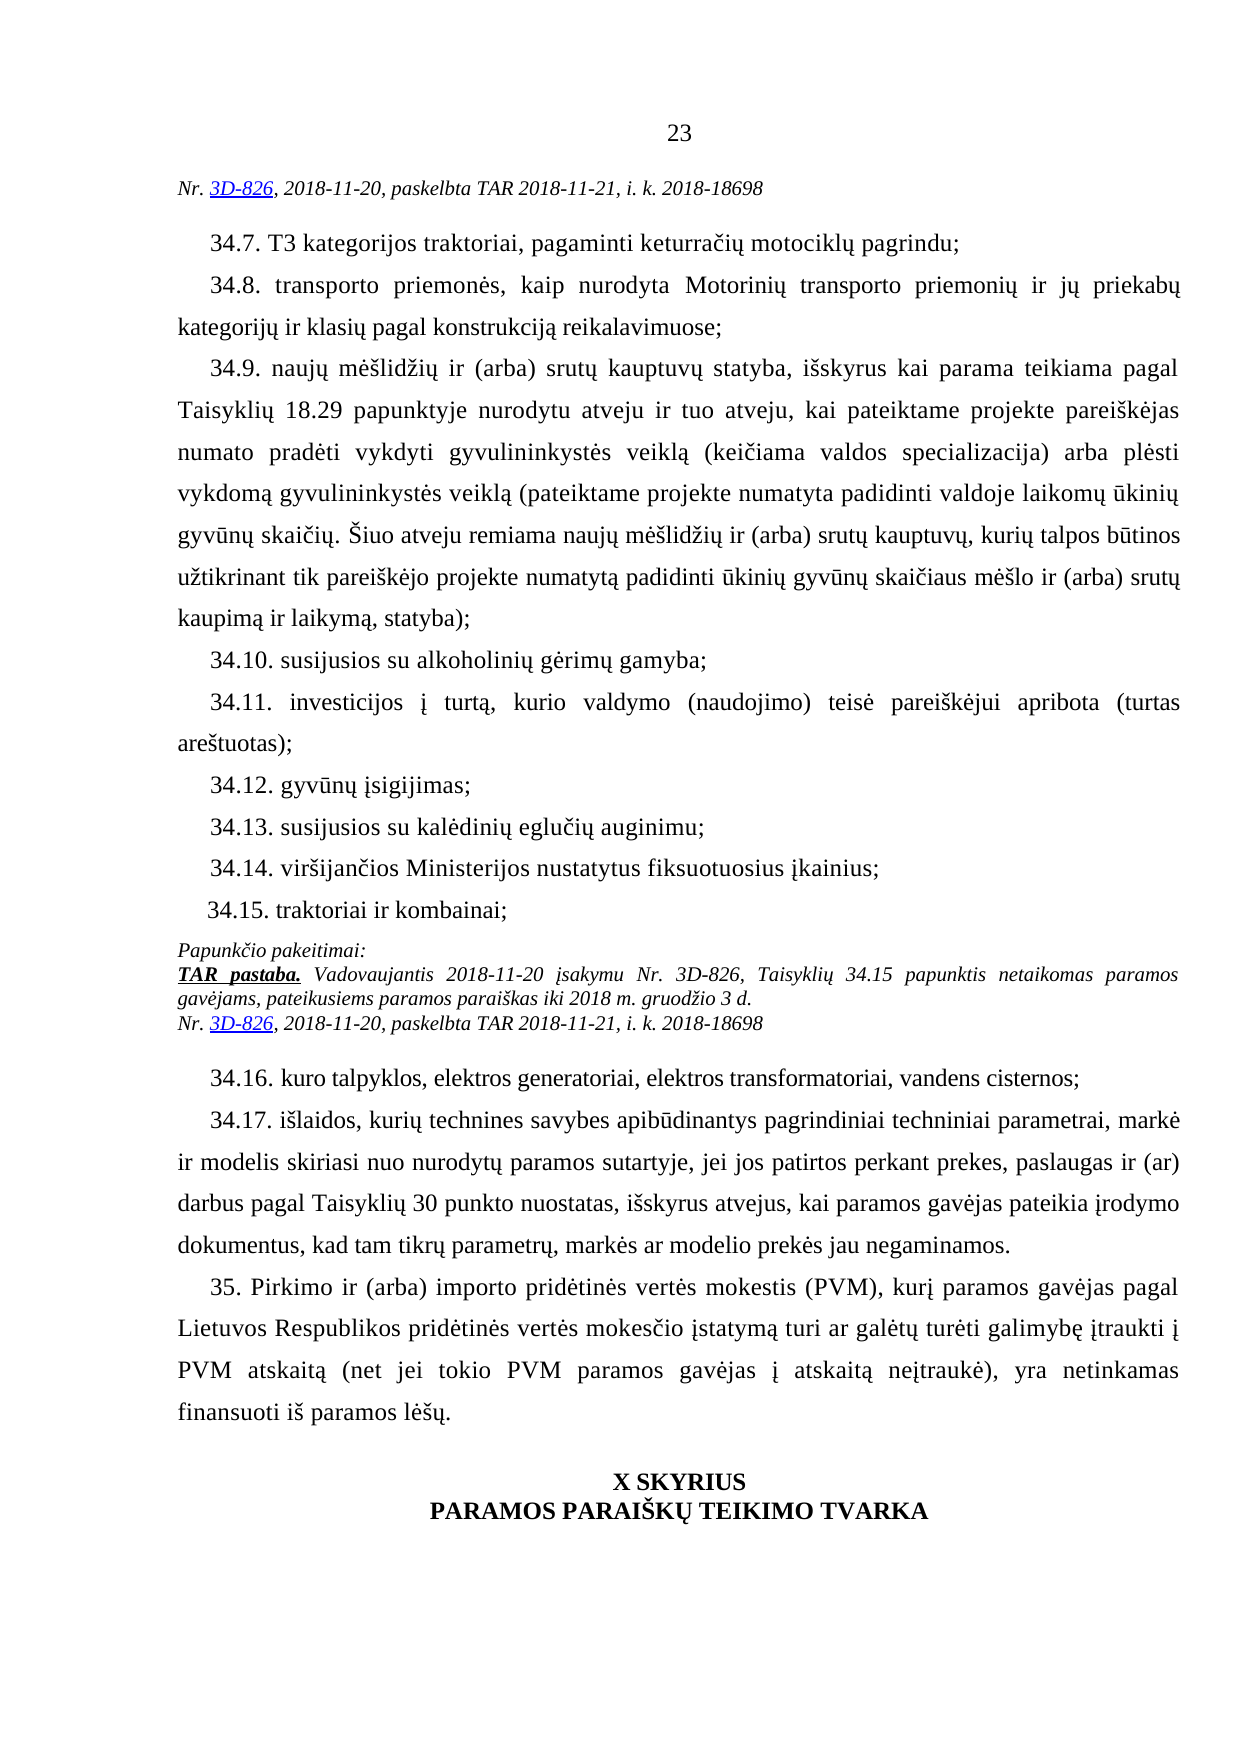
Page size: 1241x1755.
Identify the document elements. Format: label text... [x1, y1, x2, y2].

text Papunkčio pakeitimai: [177, 938, 1181, 962]
text 34.15. traktoriai ir kombainai; [177, 895, 1181, 924]
text PARAMOS PARAIŠKŲ TEIKIMO TVARKA [177, 1496, 1181, 1524]
text Nr. 3D-826, 2018-11-20, paskelbta TAR 2018-11-21, i. k. 2018-18698 [177, 1010, 1181, 1034]
text TAR pastaba. Vadovaujantis 2018-11-20 įsakymu Nr. 3D-826, Taisyklių 34.15 papunktis netaikomas paramos gavėjams, pateikusiems paramos paraiškas iki 2018 m. gruodžio 3 d. [177, 962, 1181, 1010]
text 34.16. kuro talpyklos, elektros generatoriai, elektros transformatoriai, vandens cisternos; [177, 1063, 1181, 1092]
text 34.7. T3 kategorijos traktoriai, pagaminti keturračių motociklų pagrindu; [177, 228, 1181, 257]
text 34.10. susijusios su alkoholinių gėrimų gamyba; [177, 645, 1181, 674]
text Nr. 3D-826, 2018-11-20, paskelbta TAR 2018-11-21, i. k. 2018-18698 [177, 176, 1181, 200]
text 34.14. viršijančios Ministerijos nustatytus fiksuotuosius įkainius; [177, 853, 1181, 882]
text 35. Pirkimo ir (arba) importo pridėtinės vertės mokestis (PVM), kurį paramos gavėjas pagal Lietuvos Respublikos pridėtinės vertės mokesčio įstatymą turi ar galėtų turėti galimybę įtraukti į PVM atskaitą (net jei tokio PVM paramos gavėjas į atskaitą neįtraukė), yra netinkamas finansuoti iš paramos lėšų. [177, 1272, 1181, 1425]
text 34.17. išlaidos, kurių technines savybes apibūdinantys pagrindiniai techniniai parametrai, markė ir modelis skiriasi nuo nurodytų paramos sutartyje, jei jos patirtos perkant prekes, paslaugas ir (ar) darbus pagal Taisyklių 30 punkto nuostatas, išskyrus atvejus, kai paramos gavėjas pateikia įrodymo dokumentus, kad tam tikrų parametrų, markės ar modelio prekės jau negaminamos. [177, 1105, 1181, 1259]
text 34.12. gyvūnų įsigijimas; [177, 770, 1181, 799]
text 34.8. transporto priemonės, kaip nurodyta Motorinių transporto priemonių ir jų priekabų kategorijų ir klasių pagal konstrukciją reikalavimuose; [177, 270, 1181, 341]
text 34.11. investicijos į turtą, kurio valdymo (naudojimo) teisė pareiškėjui apribota (turtas areštuotas); [177, 687, 1181, 757]
text 34.9. naujų mėšlidžių ir (arba) srutų kauptuvų statyba, išskyrus kai parama teikiama pagal Taisyklių 18.29 papunktyje nurodytu atveju ir tuo atveju, kai pateiktame projekte pareiškėjas numato pradėti vykdyti gyvulininkystės veiklą (keičiama valdos specializacija) arba plėsti vykdomą gyvulininkystės veiklą (pateiktame projekte numatyta padidinti valdoje laikomų ūkinių gyvūnų skaičių. Šiuo atveju remiama naujų mėšlidžių ir (arba) srutų kauptuvų, kurių talpos būtinos užtikrinant tik pareiškėjo projekte numatytą padidinti ūkinių gyvūnų skaičiaus mėšlo ir (arba) srutų kaupimą ir laikymą, statyba); [177, 353, 1181, 632]
text 34.13. susijusios su kalėdinių eglučių auginimu; [177, 812, 1181, 841]
text X SKYRIUS [177, 1467, 1181, 1496]
